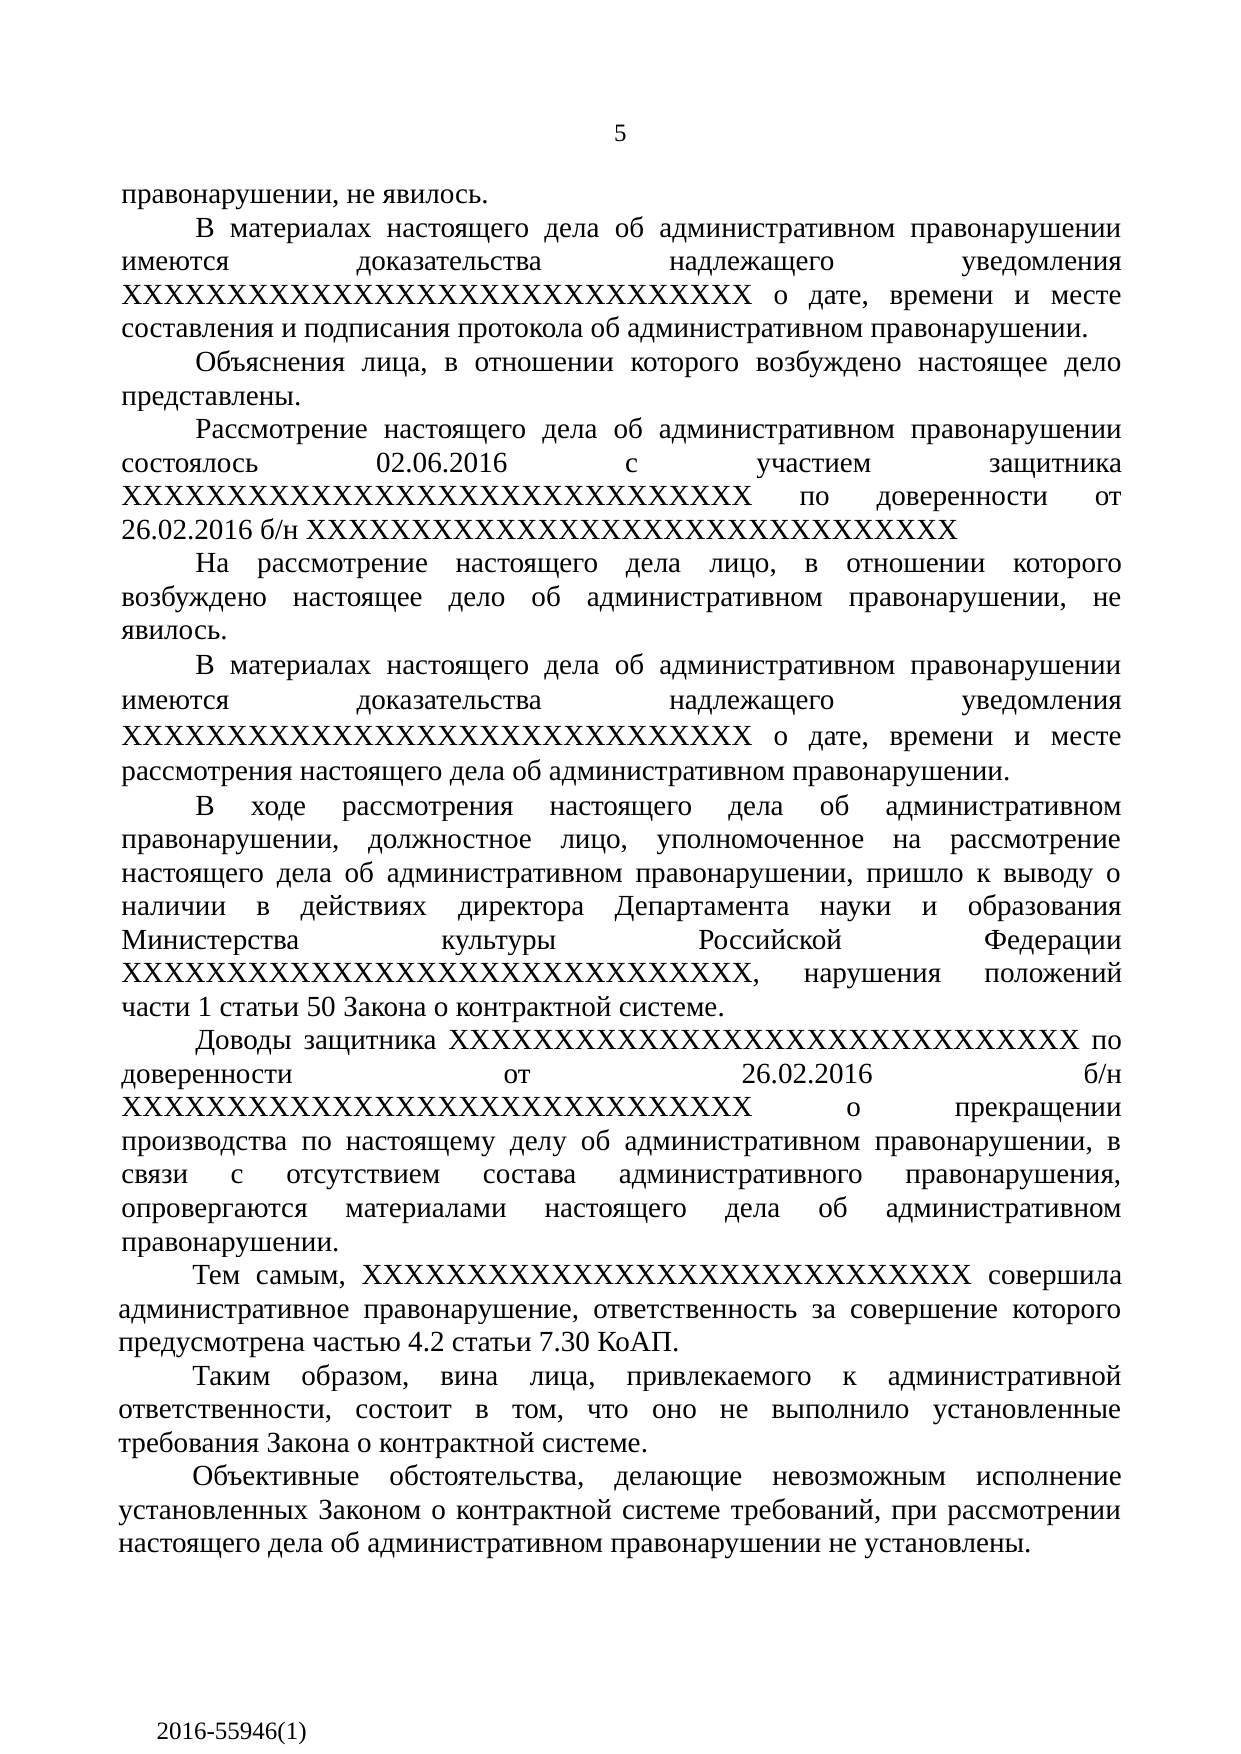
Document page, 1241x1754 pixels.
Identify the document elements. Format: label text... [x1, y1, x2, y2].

text В материалах настоящего дела об административном правонарушении имеются доказательства надлежащего уведомления XXXXXXXXXXXXXXXXXXXXXXXXXXXXXX о дате, времени и месте составления и подписания протокола об административном правонарушении. [121, 210, 1122, 344]
text Объяснения лица, в отношении которого возбуждено настоящее дело представлены. [121, 344, 1122, 411]
text В материалах настоящего дела об административном правонарушении имеются доказательства надлежащего уведомления XXXXXXXXXXXXXXXXXXXXXXXXXXXXXX о дате, времени и месте рассмотрения настоящего дела об административном правонарушении. [121, 646, 1122, 788]
text Тем самым, XXXXXXXXXXXXXXXXXXXXXXXXXXXXX совершила административное правонарушение, ответственность за совершение которого предусмотрена частью 4.2 статьи 7.30 КоАП. [118, 1257, 1122, 1358]
text На рассмотрение настоящего дела лицо, в отношении которого возбуждено настоящее дело об административном правонарушении, не явилось. [121, 545, 1122, 646]
text Доводы защитника XXXXXXXXXXXXXXXXXXXXXXXXXXXXXX по доверенности от 26.02.2016 б/н XXXXXXXXXXXXXXXXXXXXXXXXXXXXXX о прекращении производства по настоящему делу об административном правонарушении, в связи с отсутствием состава административного правонарушения, опровергаются материалами настоящего дела об административном правонарушении. [121, 1022, 1122, 1257]
text правонарушении, не явилось. [121, 176, 1122, 210]
text Таким образом, вина лица, привлекаемого к административной ответственности, состоит в том, что оно не выполнило установленные требования Закона о контрактной системе. [118, 1358, 1122, 1458]
text Рассмотрение настоящего дела об административном правонарушении состоялось 02.06.2016 с участием защитника XXXXXXXXXXXXXXXXXXXXXXXXXXXXXX по доверенности от 26.02.2016 б/н XXXXXXXXXXXXXXXXXXXXXXXXXXXXXXX [121, 411, 1122, 545]
text В ходе рассмотрения настоящего дела об административном правонарушении, должностное лицо, уполномоченное на рассмотрение настоящего дела об административном правонарушении, пришло к выводу о наличии в действиях директора Департамента науки и образования Министерства культуры Российской Федерации XXXXXXXXXXXXXXXXXXXXXXXXXXXXXX, нарушения положений части 1 статьи 50 Закона о контрактной системе. [121, 788, 1122, 1022]
text Объективные обстоятельства, делающие невозможным исполнение установленных Законом о контрактной системе требований, при рассмотрении настоящего дела об административном правонарушении не установлены. [118, 1458, 1122, 1559]
